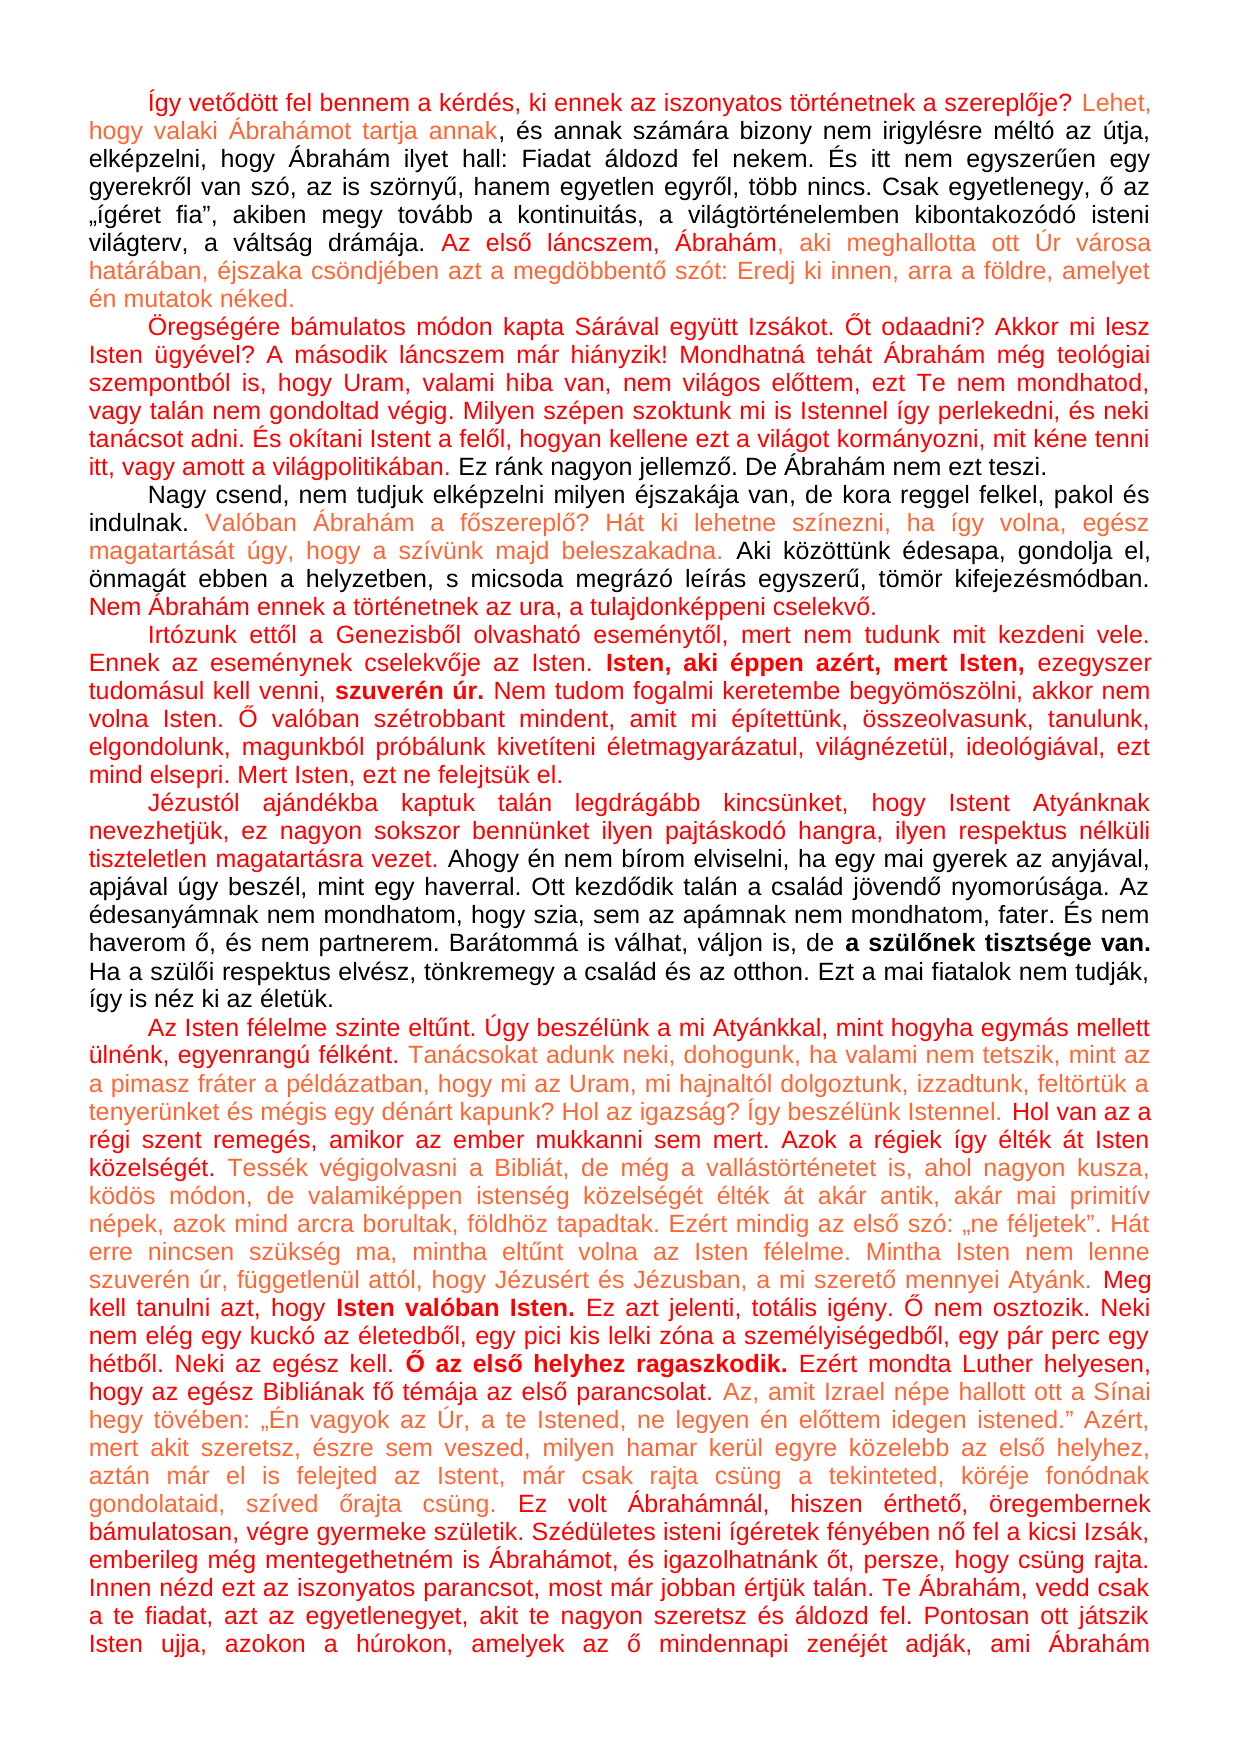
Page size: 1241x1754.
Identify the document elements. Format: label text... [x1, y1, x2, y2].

text Irtózunk ettől a Genezisből olvasható eseménytől, mert nem tudunk mit kezdeni vele. Ennek az eseménynek cselekvője az Isten. Isten, aki éppen azért, mert Isten, ezegyszer tudomásul kell venni, szuverén úr. Nem tudom fogalmi keretembe begyömöszölni, akkor nem volna Isten. Ő valóban szétrobbant mindent, amit mi építettünk, összeolvasunk, tanulunk, elgondolunk, magunkból próbálunk kivetíteni életmagyarázatul, világnézetül, ideológiával, ezt mind elsepri. Mert Isten, ezt ne felejtsük el. [88, 621, 1152, 789]
text Jézustól ajándékba kaptuk talán legdrágább kincsünket, hogy Istent Atyánknak nevezhetjük, ez nagyon sokszor bennünket ilyen pajtáskodó hangra, ilyen respektus nélküli tiszteletlen magatartásra vezet. Ahogy én nem bírom elviselni, ha egy mai gyerek az anyjával, apjával úgy beszél, mint egy haverral. Ott kezdődik talán a család jövendő nyomorúsága. Az édesanyámnak nem mondhatom, hogy szia, sem az apámnak nem mondhatom, fater. És nem haverom ő, és nem partnerem. Barátommá is válhat, váljon is, de a szülőnek tisztsége van. Ha a szülői respektus elvész, tönkremegy a család és az otthon. Ezt a mai fiatalok nem tudják, így is néz ki az életük. [88, 789, 1152, 1013]
text Nagy csend, nem tudjuk elképzelni milyen éjszakája van, de kora reggel felkel, pakol és indulnak. Valóban Ábrahám a főszereplő? Hát ki lehetne színezni, ha így volna, egész magatartását úgy, hogy a szívünk majd beleszakadna. Aki közöttünk édesapa, gondolja el, önmagát ebben a helyzetben, s micsoda megrázó leírás egyszerű, tömör kifejezésmódban. Nem Ábrahám ennek a történetnek az ura, a tulajdonképpeni cselekvő. [88, 481, 1152, 621]
text Az Isten félelme szinte eltűnt. Úgy beszélünk a mi Atyánkkal, mint hogyha egymás mellett ülnénk, egyenrangú félként. Tanácsokat adunk neki, dohogunk, ha valami nem tetszik, mint az a pimasz fráter a példázatban, hogy mi az Uram, mi hajnaltól dolgoztunk, izzadtunk, feltörtük a tenyerünket és mégis egy dénárt kapunk? Hol az igazság? Így beszélünk Istennel. Hol van az a régi szent remegés, amikor az ember mukkanni sem mert. Azok a régiek így élték át Isten közelségét. Tessék végigolvasni a Bibliát, de még a vallástörténetet is, ahol nagyon kusza, ködös módon, de valamiképpen istenség közelségét élték át akár antik, akár mai primitív népek, azok mind arcra borultak, földhöz tapadtak. Ezért mindig az első szó: „ne féljetek”. Hát erre nincsen szükség ma, mintha eltűnt volna az Isten félelme. Mintha Isten nem lenne szuverén úr, függetlenül attól, hogy Jézusért és Jézusban, a mi szerető mennyei Atyánk. Meg kell tanulni azt, hogy Isten valóban Isten. Ez azt jelenti, totális igény. Ő nem osztozik. Neki nem elég egy kuckó az életedből, egy pici kis lelki zóna a személyiségedből, egy pár perc egy hétből. Neki az egész kell. Ő az első helyhez ragaszkodik. Ezért mondta Luther helyesen, hogy az egész Bibliának fő témája az első parancsolat. Az, amit Izrael népe hallott ott a Sínai hegy tövében: „Én vagyok az Úr, a te Istened, ne legyen én előttem idegen istened.” Azért, mert akit szeretsz, észre sem veszed, milyen hamar kerül egyre közelebb az első helyhez, aztán már el is felejted az Istent, már csak rajta csüng a tekinteted, köréje fonódnak gondolataid, szíved őrajta csüng. Ez volt Ábrahámnál, hiszen érthető, öregembernek bámulatosan, végre gyermeke születik. Szédületes isteni ígéretek fényében nő fel a kicsi Izsák, emberileg még mentegethetném is Ábrahámot, és igazolhatnánk őt, persze, hogy csüng rajta. Innen nézd ezt az iszonyatos parancsot, most már jobban értjük talán. Te Ábrahám, vedd csak a te fiadat, azt az egyetlenegyet, akit te nagyon szeretsz és áldozd fel. Pontosan ott játszik Isten ujja, azokon a húrokon, amelyek az ő mindennapi zenéjét adják, ami Ábrahám [88, 1013, 1152, 1658]
text Így vetődött fel bennem a kérdés, ki ennek az iszonyatos történetnek a szereplője? Lehet, hogy valaki Ábrahámot tartja annak, és annak számára bizony nem irigylésre méltó az útja, elképzelni, hogy Ábrahám ilyet hall: Fiadat áldozd fel nekem. És itt nem egyszerűen egy gyerekről van szó, az is szörnyű, hanem egyetlen egyről, több nincs. Csak egyetlenegy, ő az „ígéret fia”, akiben megy tovább a kontinuitás, a világtörténelemben kibontakozódó isteni világterv, a váltság drámája. Az első láncszem, Ábrahám, aki meghallotta ott Úr városa határában, éjszaka csöndjében azt a megdöbbentő szót: Eredj ki innen, arra a földre, amelyet én mutatok néked. [88, 88, 1152, 313]
text Öregségére bámulatos módon kapta Sárával együtt Izsákot. Őt odaadni? Akkor mi lesz Isten ügyével? A második láncszem már hiányzik! Mondhatná tehát Ábrahám még teológiai szempontból is, hogy Uram, valami hiba van, nem világos előttem, ezt Te nem mondhatod, vagy talán nem gondoltad végig. Milyen szépen szoktunk mi is Istennel így perlekedni, és neki tanácsot adni. És okítani Istent a felől, hogyan kellene ezt a világot kormányozni, mit kéne tenni itt, vagy amott a világpolitikában. Ez ránk nagyon jellemző. De Ábrahám nem ezt teszi. [88, 313, 1152, 481]
